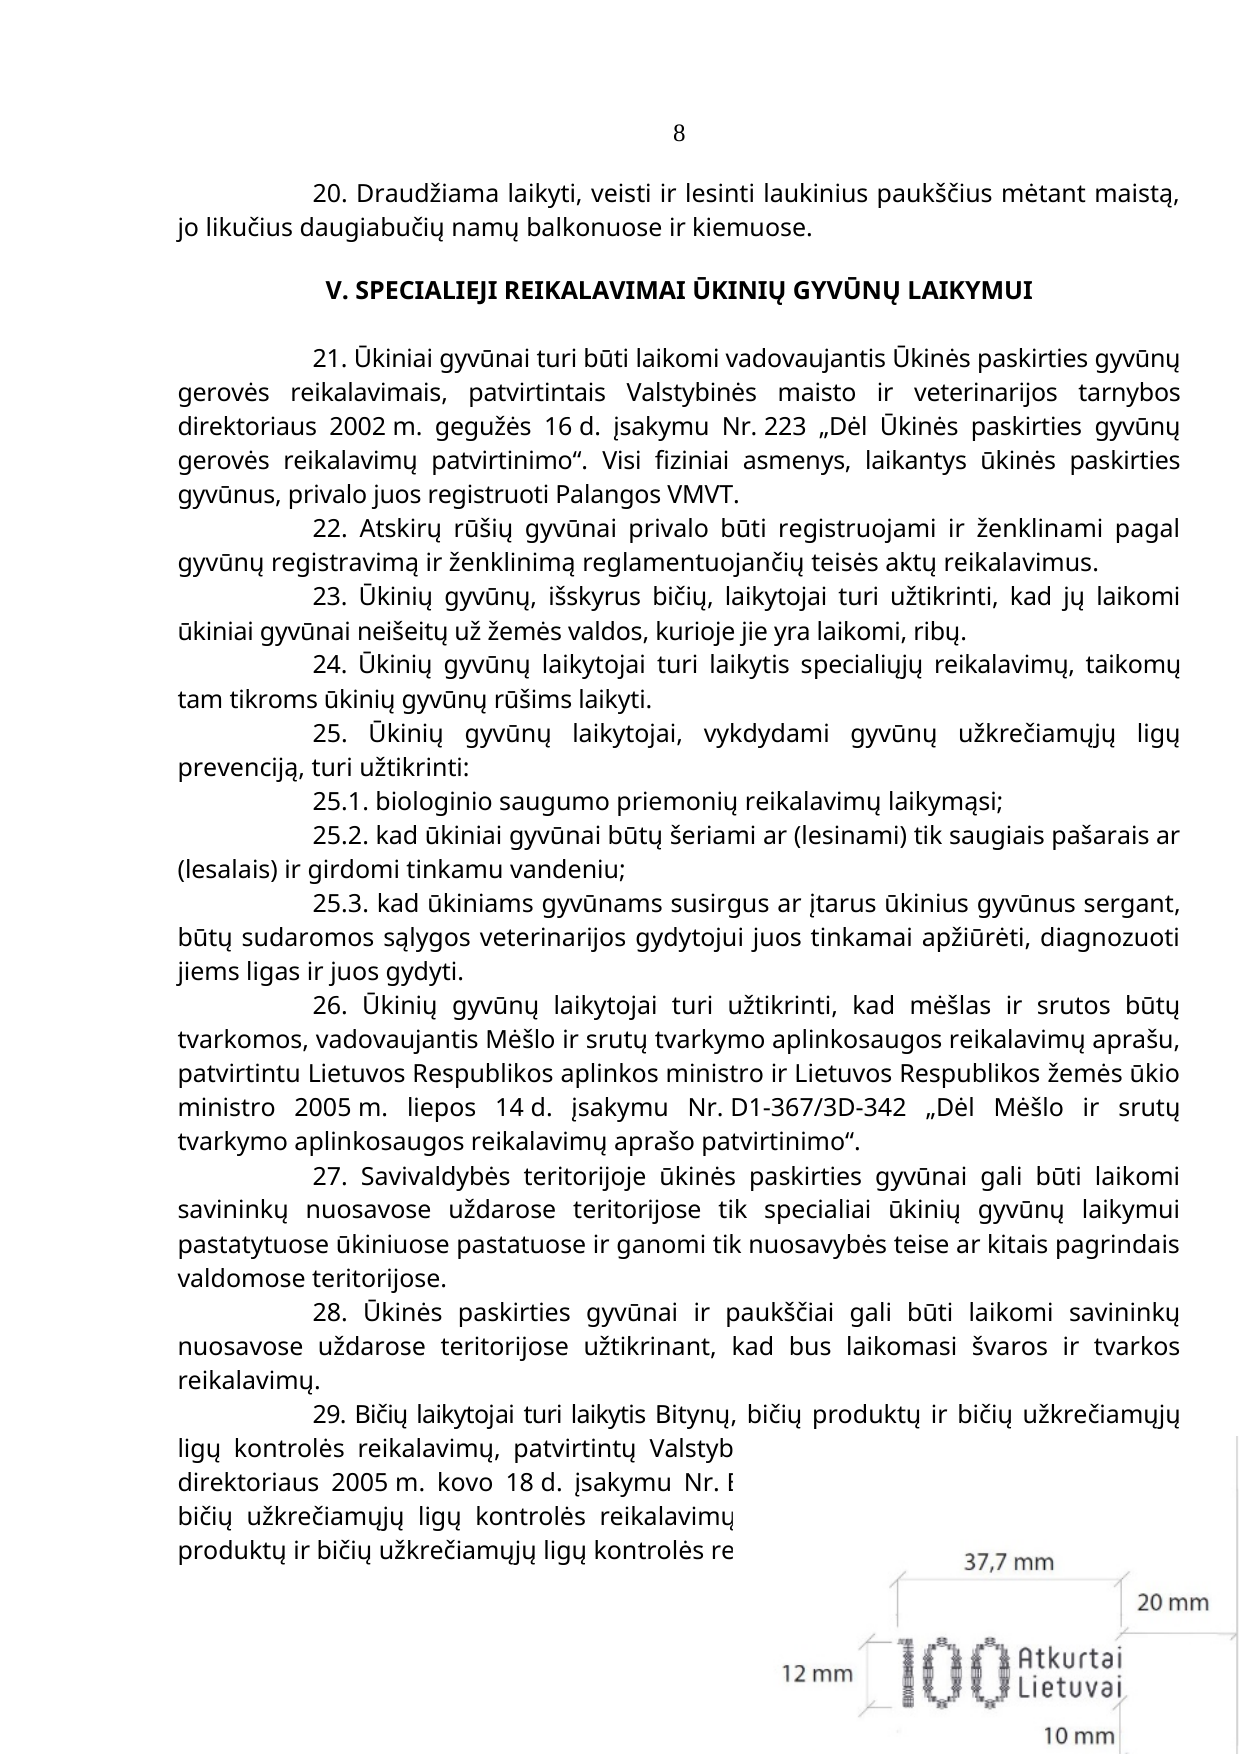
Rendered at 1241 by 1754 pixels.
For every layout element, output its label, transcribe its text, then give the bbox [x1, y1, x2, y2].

text 22. Atskirų rūšių gyvūnai privalo būti registruojami ir ženklinami pagal gyvūnų registravimą ir ženklinimą reglamentuojančių teisės aktų reikalavimus. [177, 511, 1181, 579]
text 20. Draudžiama laikyti, veisti ir lesinti laukinius paukščius mėtant maistą, jo likučius daugiabučių namų balkonuose ir kiemuose. [177, 176, 1181, 244]
text 25.1. biologinio saugumo priemonių reikalavimų laikymąsi; [177, 783, 1181, 817]
text 25.3. kad ūkiniams gyvūnams susirgus ar įtarus ūkinius gyvūnus sergant, būtų sudaromos sąlygos veterinarijos gydytojui juos tinkamai apžiūrėti, diagnozuoti jiems ligas ir juos gydyti. [177, 886, 1181, 988]
text 25.2. kad ūkiniai gyvūnai būtų šeriami ar (lesinami) tik saugiais pašarais ar (lesalais) ir girdomi tinkamu vandeniu; [177, 817, 1181, 886]
text 25. Ūkinių gyvūnų laikytojai, vykdydami gyvūnų užkrečiamųjų ligų prevenciją, turi užtikrinti: [177, 715, 1181, 783]
text 29. Bičių laikytojai turi laikytis Bitynų, bičių produktų ir bičių užkrečiamųjų ligų kontrolės reikalavimų, patvirtintų Valstybinės maisto ir veterinarijos tarnybos direktoriaus 2005 m. kovo 18 d. įsakymu Nr. B1-180 „Dėl Bitynų, bičių produktų ir bičių užkrečiamųjų ligų kontrolės reikalavimų patvirtinimo“ (toliau – Bitynų, bičių produktų ir bičių užkrečiamųjų ligų kontrolės reikalavimai). [177, 1397, 1181, 1567]
text 23. Ūkinių gyvūnų, išskyrus bičių, laikytojai turi užtikrinti, kad jų laikomi ūkiniai gyvūnai neišeitų už žemės valdos, kurioje jie yra laikomi, ribų. [177, 579, 1181, 647]
text 27. Savivaldybės teritorijoje ūkinės paskirties gyvūnai gali būti laikomi savininkų nuosavose uždarose teritorijose tik specialiai ūkinių gyvūnų laikymui pastatytuose ūkiniuose pastatuose ir ganomi tik nuosavybės teise ar kitais pagrindais valdomose teritorijose. [177, 1158, 1181, 1294]
text 28. Ūkinės paskirties gyvūnai ir paukščiai gali būti laikomi savininkų nuosavose uždarose teritorijose užtikrinant, kad bus laikomasi švaros ir tvarkos reikalavimų. [177, 1294, 1181, 1397]
text 21. Ūkiniai gyvūnai turi būti laikomi vadovaujantis Ūkinės paskirties gyvūnų gerovės reikalavimais, patvirtintais Valstybinės maisto ir veterinarijos tarnybos direktoriaus 2002 m. gegužės 16 d. įsakymu Nr. 223 „Dėl Ūkinės paskirties gyvūnų gerovės reikalavimų patvirtinimo“. Visi fiziniai asmenys, laikantys ūkinės paskirties gyvūnus, privalo juos registruoti Palangos VMVT. [177, 341, 1181, 511]
text 26. Ūkinių gyvūnų laikytojai turi užtikrinti, kad mėšlas ir srutos būtų tvarkomos, vadovaujantis Mėšlo ir srutų tvarkymo aplinkosaugos reikalavimų aprašu, patvirtintu Lietuvos Respublikos aplinkos ministro ir Lietuvos Respublikos žemės ūkio ministro 2005 m. liepos 14 d. įsakymu Nr. D1-367/3D-342 „Dėl Mėšlo ir srutų tvarkymo aplinkosaugos reikalavimų aprašo patvirtinimo“. [177, 988, 1181, 1158]
text 24. Ūkinių gyvūnų laikytojai turi laikytis specialiųjų reikalavimų, taikomų tam tikroms ūkinių gyvūnų rūšims laikyti. [177, 647, 1181, 715]
text V. SPECIALIEJI REIKALAVIMAI ŪKINIŲ GYVŪNŲ LAIKYMUI [177, 272, 1181, 307]
